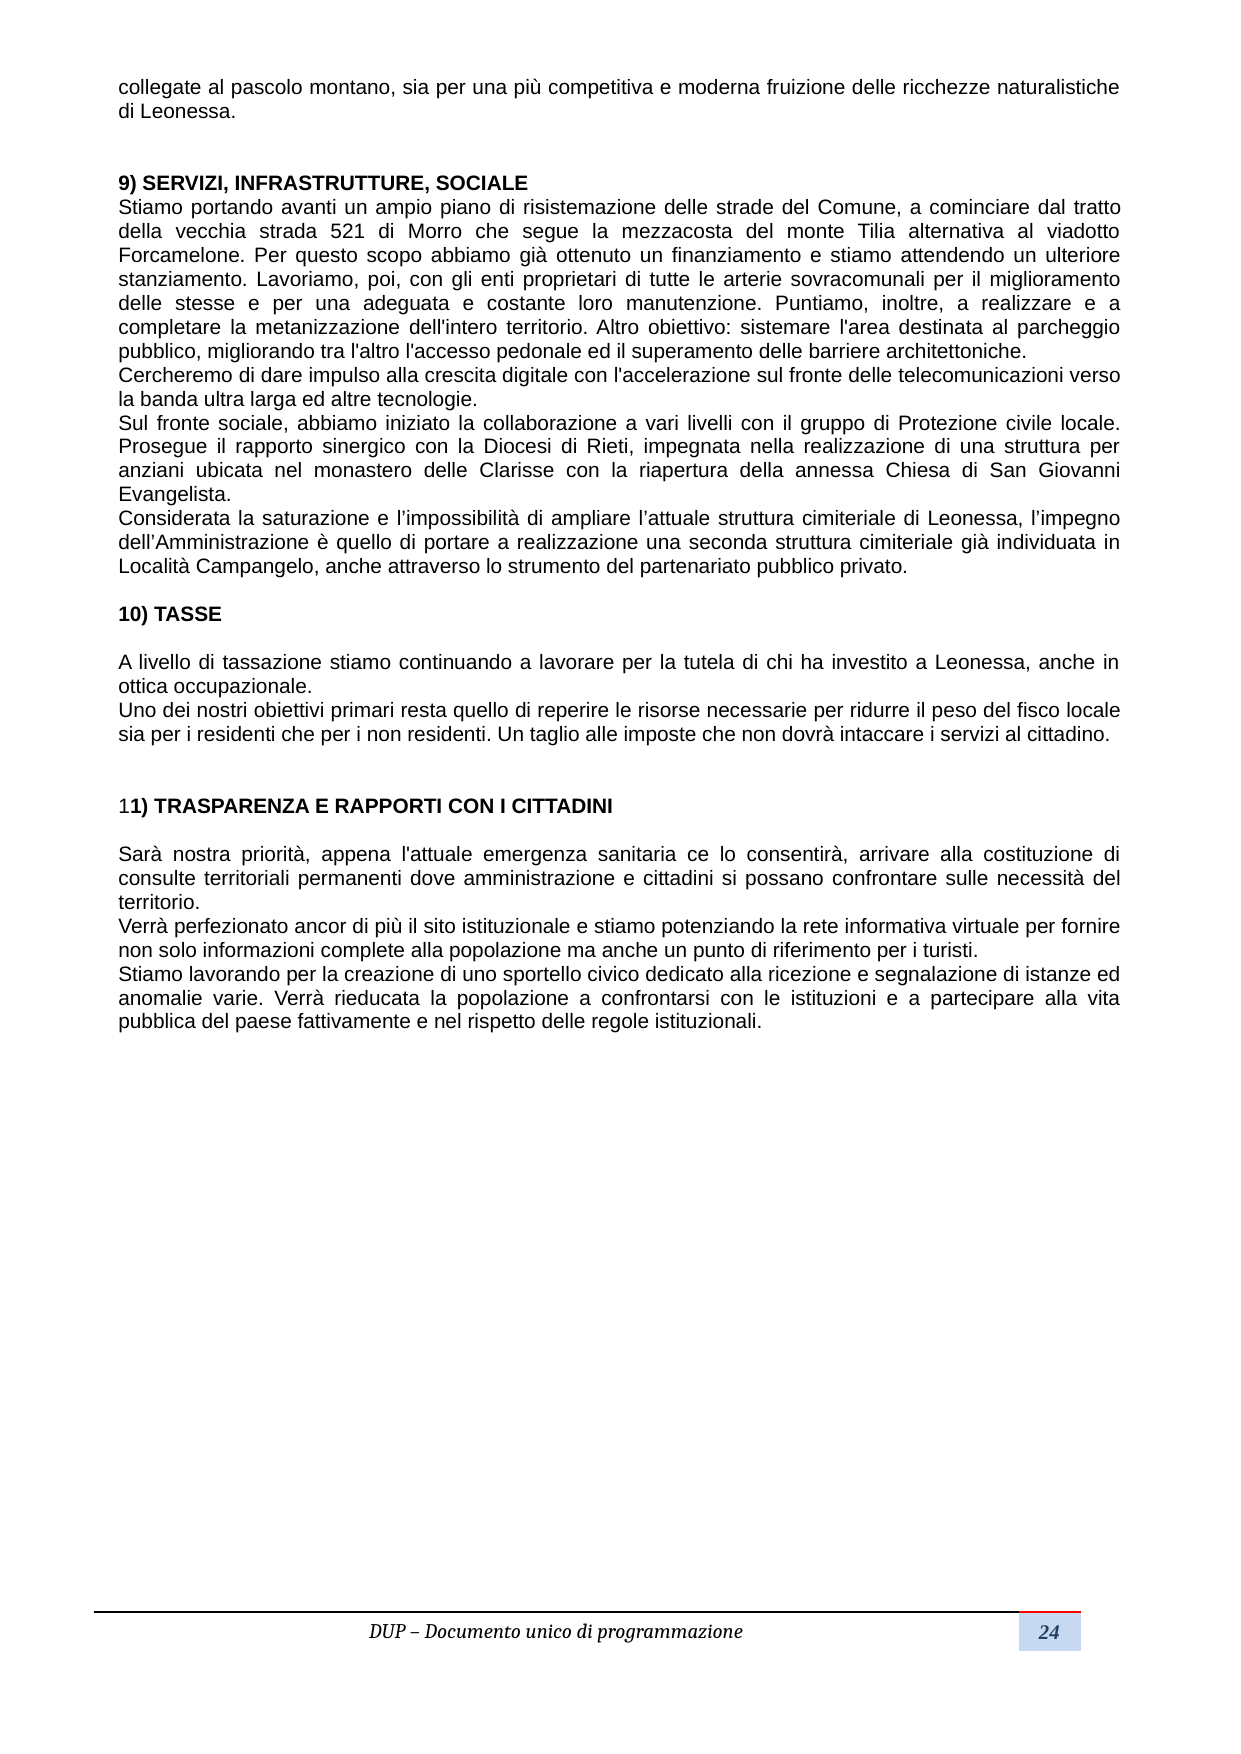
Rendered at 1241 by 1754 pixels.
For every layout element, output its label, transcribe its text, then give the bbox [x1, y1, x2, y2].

text collegate al pascolo montano, sia per una più competitiva e moderna fruizione delle ricchezze naturalistiche di Leonessa. [118, 75, 1122, 123]
text Sul fronte sociale, abbiamo iniziato la collaborazione a vari livelli con il gruppo di Protezione civile locale. Prosegue il rapporto sinergico con la Diocesi di Rieti, impegnata nella realizzazione di una struttura per anziani ubicata nel monastero delle Clarisse con la riapertura della annessa Chiesa di San Giovanni Evangelista. [118, 410, 1122, 506]
text 10) TASSE [118, 602, 1122, 626]
text 11) TRASPARENZA E RAPPORTI CON I CITTADINI [118, 794, 1122, 818]
text Stiamo lavorando per la creazione di uno sportello civico dedicato alla ricezione e segnalazione di istanze ed anomalie varie. Verrà rieducata la popolazione a confrontarsi con le istituzioni e a partecipare alla vita pubblica del paese fattivamente e nel rispetto delle regole istituzionali. [118, 961, 1122, 1033]
text 9) SERVIZI, INFRASTRUTTURE, SOCIALE [118, 171, 1122, 195]
text Considerata la saturazione e l’impossibilità di ampliare l’attuale struttura cimiteriale di Leonessa, l’impegno dell’Amministrazione è quello di portare a realizzazione una seconda struttura cimiteriale già individuata in Località Campangelo, anche attraverso lo strumento del partenariato pubblico privato. [118, 506, 1122, 578]
text Verrà perfezionato ancor di più il sito istituzionale e stiamo potenziando la rete informativa virtuale per fornire non solo informazioni complete alla popolazione ma anche un punto di riferimento per i turisti. [118, 913, 1122, 961]
text Sarà nostra priorità, appena l'attuale emergenza sanitaria ce lo consentirà, arrivare alla costituzione di consulte territoriali permanenti dove amministrazione e cittadini si possano confrontare sulle necessità del territorio. [118, 842, 1122, 913]
text Stiamo portando avanti un ampio piano di risistemazione delle strade del Comune, a cominciare dal tratto della vecchia strada 521 di Morro che segue la mezzacosta del monte Tilia alternativa al viadotto Forcamelone. Per questo scopo abbiamo già ottenuto un finanziamento e stiamo attendendo un ulteriore stanziamento. Lavoriamo, poi, con gli enti proprietari di tutte le arterie sovracomunali per il miglioramento delle stesse e per una adeguata e costante loro manutenzione. Puntiamo, inoltre, a realizzare e a completare la metanizzazione dell'intero territorio. Altro obiettivo: sistemare l'area destinata al parcheggio pubblico, migliorando tra l'altro l'accesso pedonale ed il superamento delle barriere architettoniche. [118, 195, 1122, 362]
text Cercheremo di dare impulso alla crescita digitale con l'accelerazione sul fronte delle telecomunicazioni verso la banda ultra larga ed altre tecnologie. [118, 362, 1122, 410]
text A livello di tassazione stiamo continuando a lavorare per la tutela di chi ha investito a Leonessa, anche in ottica occupazionale. [118, 650, 1122, 698]
text Uno dei nostri obiettivi primari resta quello di reperire le risorse necessarie per ridurre il peso del fisco locale sia per i residenti che per i non residenti. Un taglio alle imposte che non dovrà intaccare i servizi al cittadino. [118, 698, 1122, 746]
